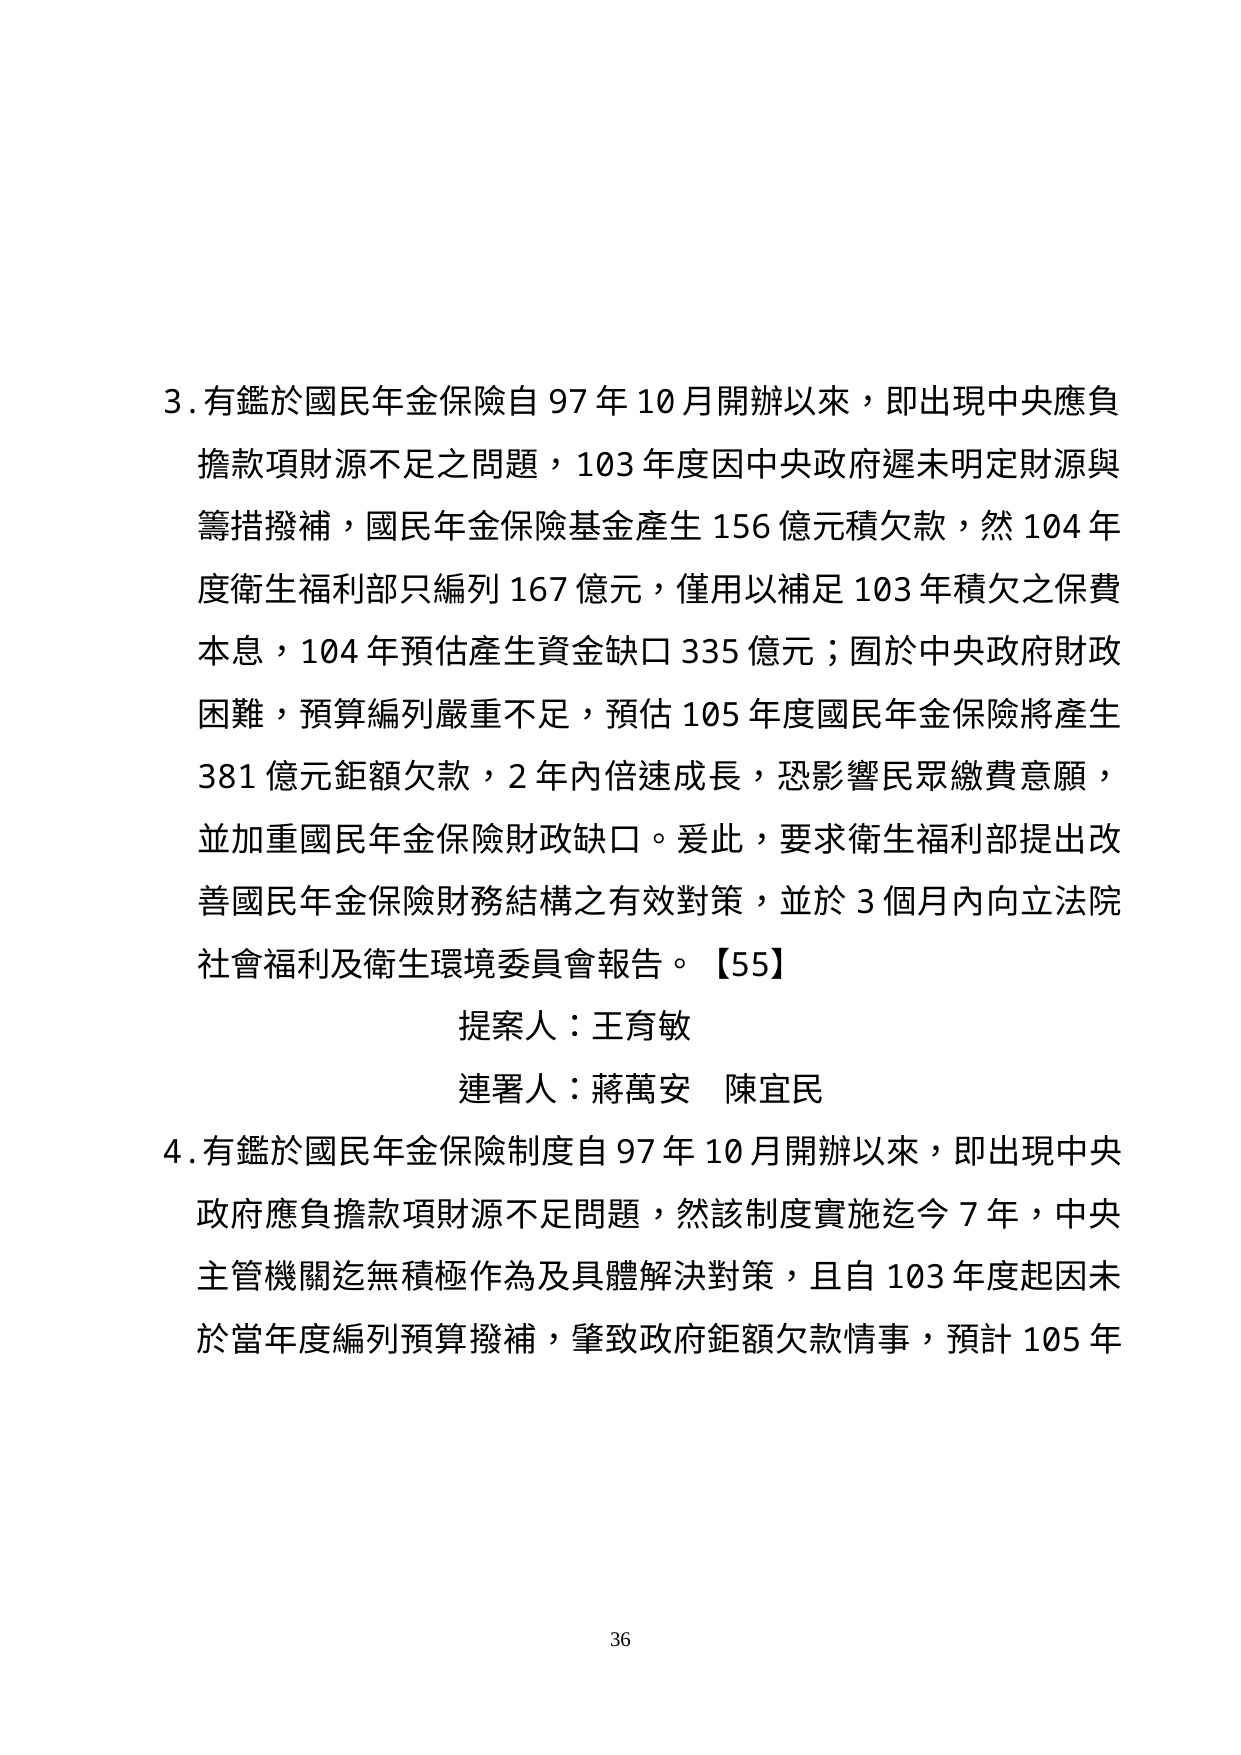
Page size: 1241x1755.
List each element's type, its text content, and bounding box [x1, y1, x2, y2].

text 提案人：王育敏 [118, 983, 1122, 1045]
text 連署人：蔣萬安 陳宜民 [118, 1045, 1122, 1108]
text 3.有鑑於國民年金保險自97年10月開辦以來，即出現中央應負擔款項財源不足之問題，103年度因中央政府遲未明定財源與籌措撥補，國民年金保險基金產生156億元積欠款，然104年度衛生福利部只編列167億元，僅用以補足103年積欠之保費本息，104年預估產生資金缺口335億元；囿於中央政府財政困難，預算編列嚴重不足，預估105年度國民年金保險將產生381億元鉅額欠款，2年內倍速成長，恐影響民眾繳費意願，並加重國民年金保險財政缺口。爰此，要求衛生福利部提出改善國民年金保險財務結構之有效對策，並於3個月內向立法院社會福利及衛生環境委員會報告。【55】 [162, 358, 1122, 983]
text 4.有鑑於國民年金保險制度自97年10月開辦以來，即出現中央政府應負擔款項財源不足問題，然該制度實施迄今7年，中央主管機關迄無積極作為及具體解決對策，且自103年度起因未於當年度編列預算撥補，肇致政府鉅額欠款情事，預計105年 [162, 1108, 1122, 1358]
